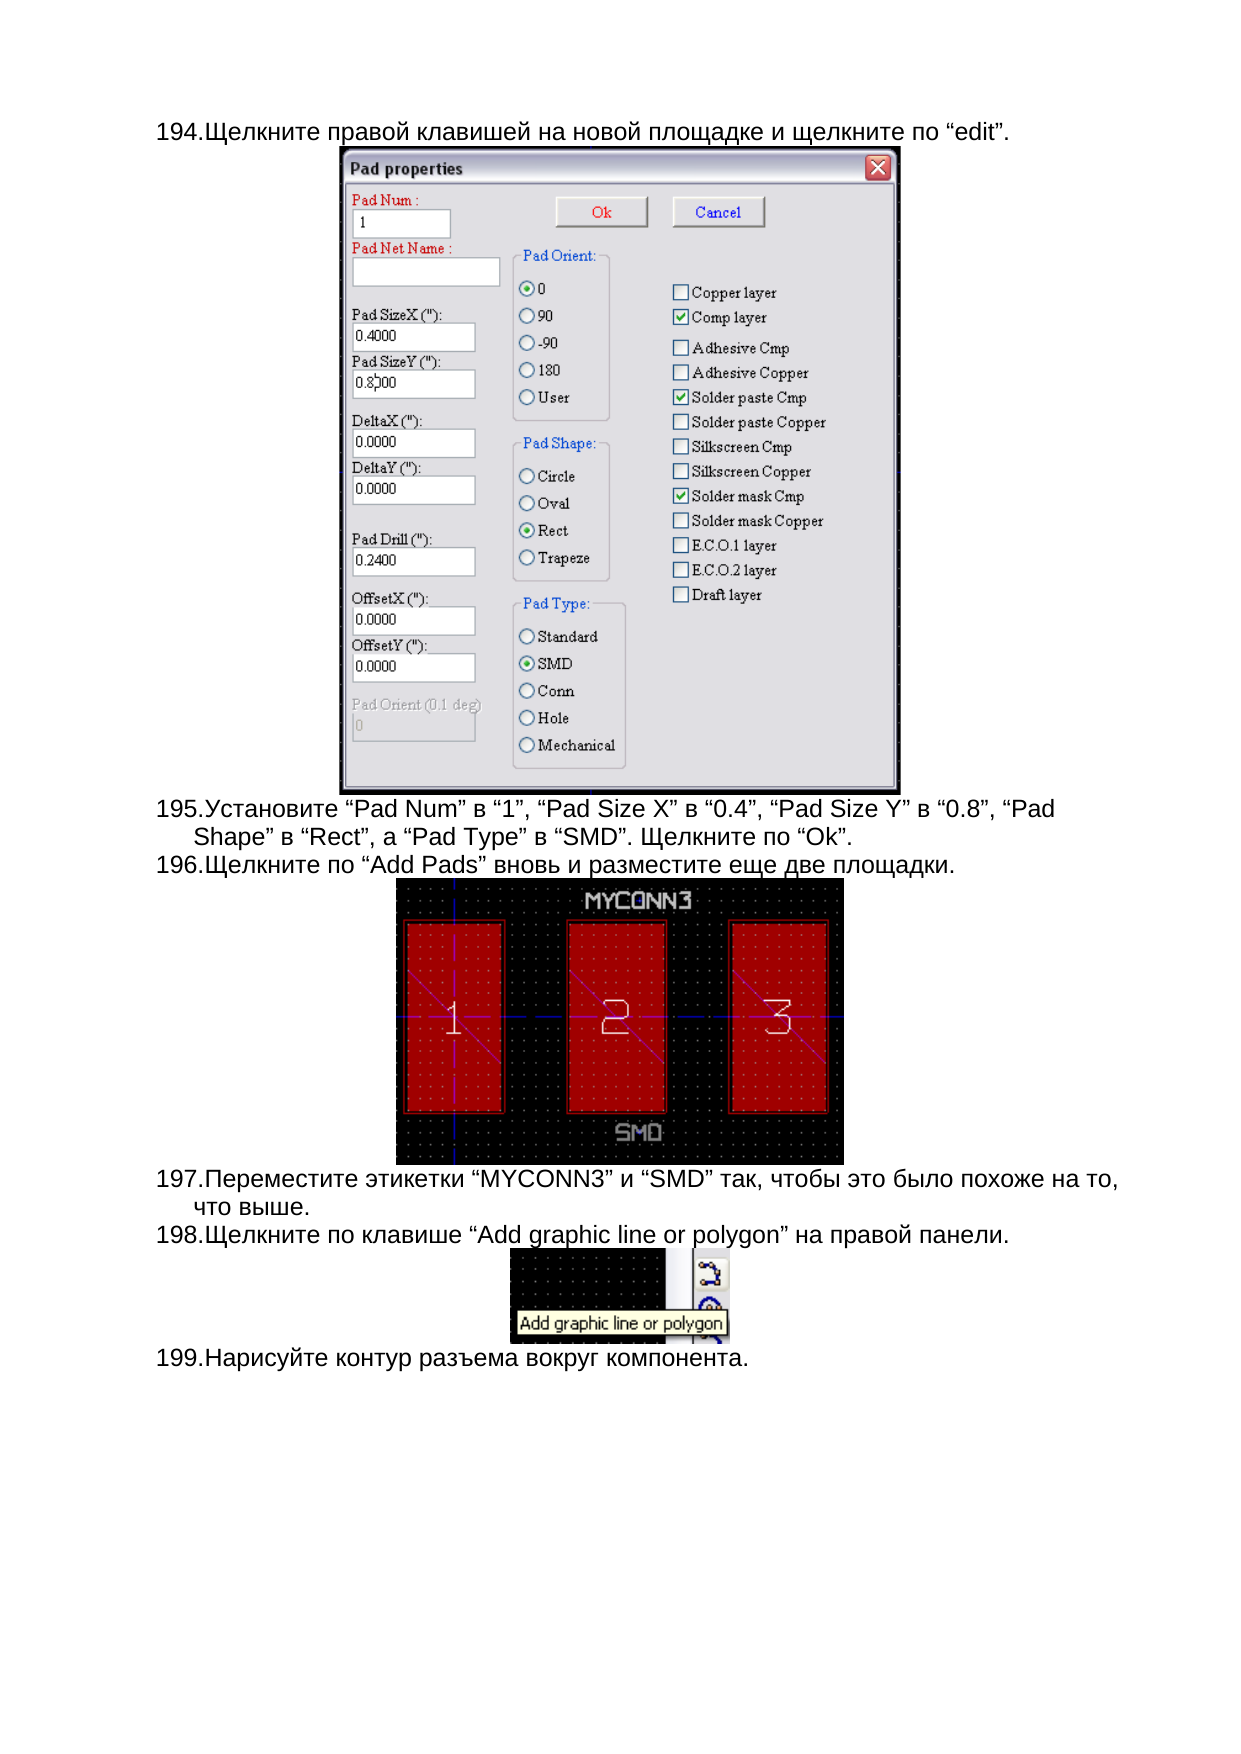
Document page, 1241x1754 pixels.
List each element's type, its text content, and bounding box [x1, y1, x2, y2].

list Установите “Pad Num” в “1”, “Pad Size X” в “0.4”, “Pad Size Y” в “0.8”, “Pad Shape” в “Rect”, а “Pad Type” в “SMD”. Щелкните по “Ok”. [156, 146, 1122, 851]
list Нарисуйте контур разъема вокруг компонента. [156, 1249, 1122, 1372]
list Щелкните правой клавишей на новой площадке и щелкните по “edit”. [156, 118, 1122, 146]
list Щелкните по клавише “Add graphic line or polygon” на правой панели. [156, 1221, 1122, 1249]
list Щелкните по “Add Pads” вновь и разместите еще две площадки. [156, 851, 1122, 879]
list Переместите этикетки “MYCONN3” и “SMD” так, чтобы это было похоже на то, что выше. [156, 879, 1122, 1221]
